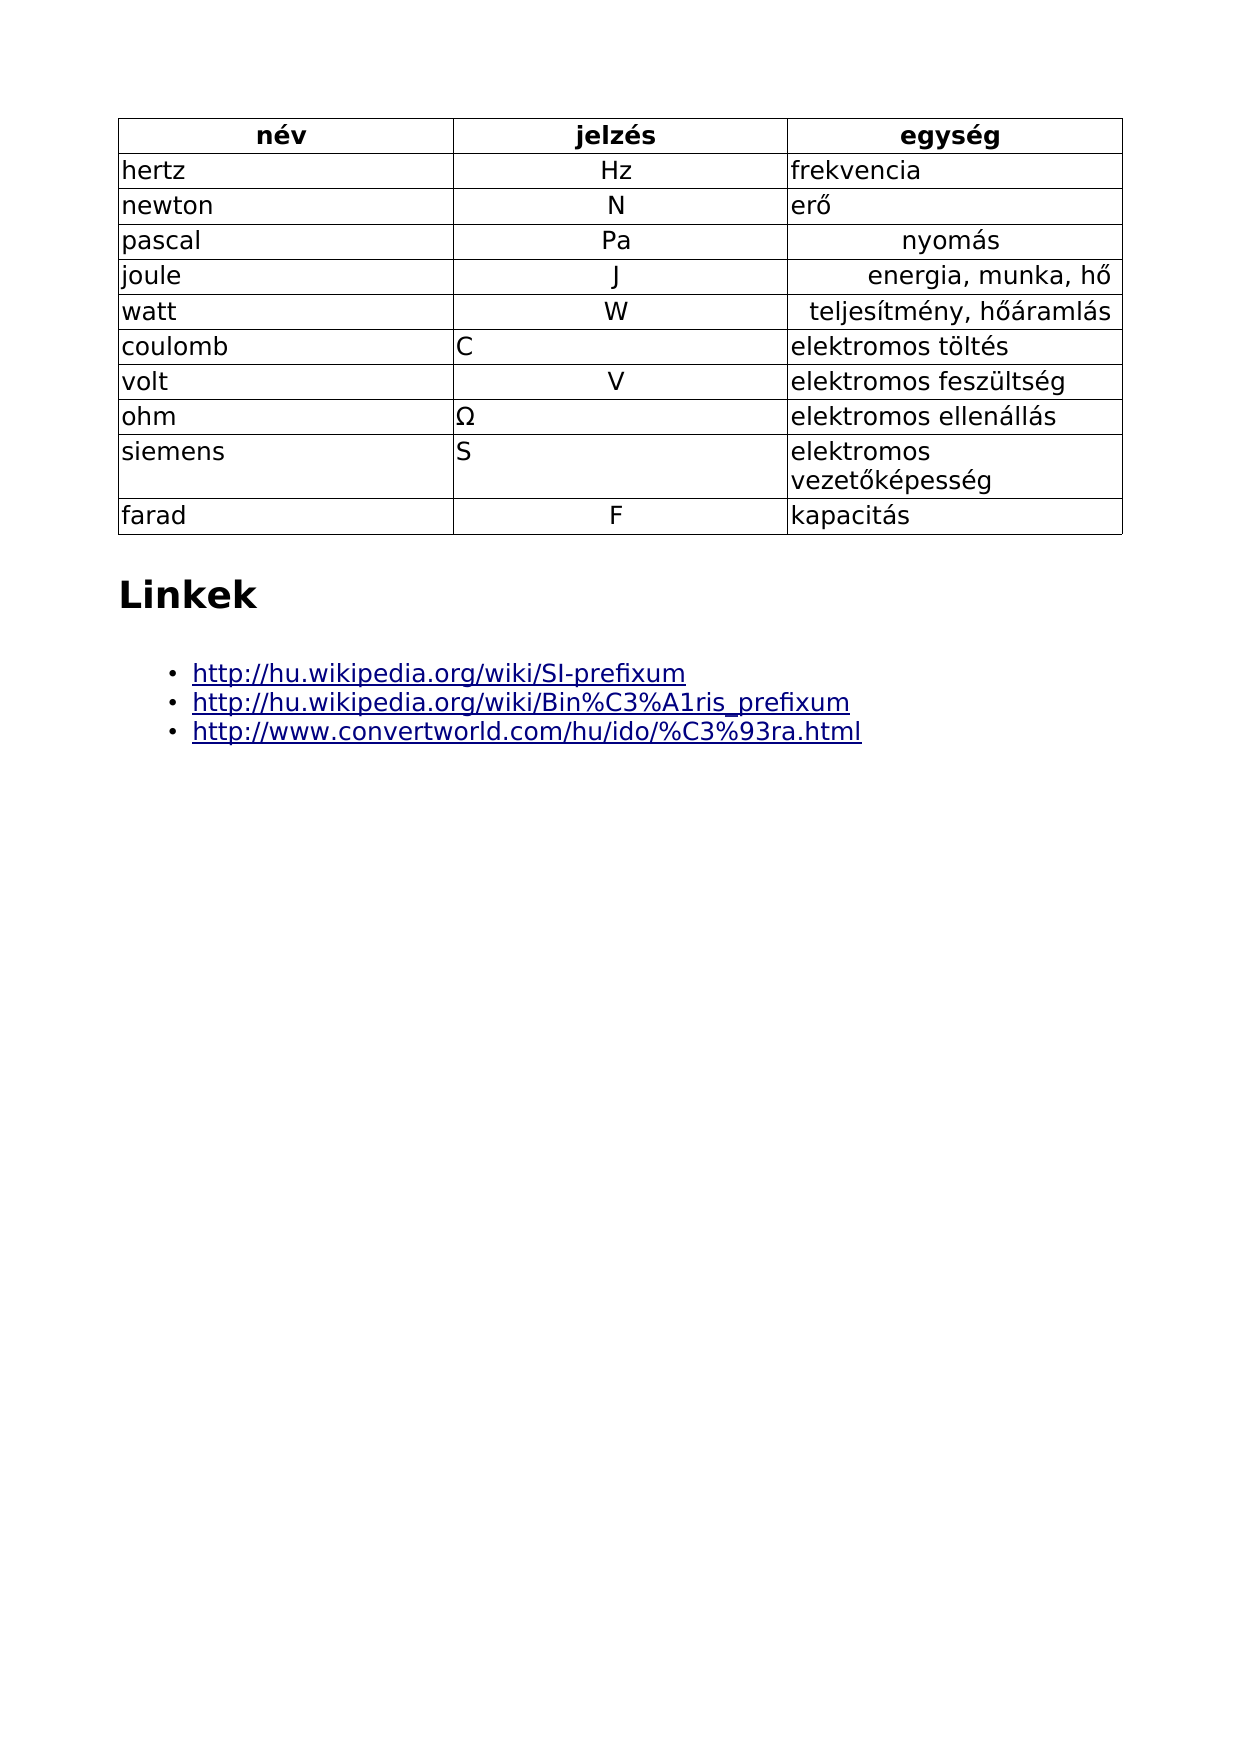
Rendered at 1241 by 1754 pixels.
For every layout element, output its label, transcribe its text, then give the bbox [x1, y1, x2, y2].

table_cell siemens [119, 435, 453, 498]
table_header jelzés [454, 119, 787, 153]
table_cell Pa [454, 225, 787, 258]
table_cell teljesítmény, hőáramlás [788, 295, 1122, 329]
table_cell watt [119, 295, 453, 329]
table_cell elektromos töltés [788, 330, 1122, 364]
table_cell W [454, 295, 787, 329]
table_cell joule [119, 260, 453, 294]
list http://hu.wikipedia.org/wiki/SI-prefixum [177, 659, 1122, 688]
table_cell elektromos feszültség [788, 365, 1122, 399]
table_cell Ω [454, 400, 787, 434]
table_cell hertz [119, 154, 453, 188]
table_cell J [454, 260, 787, 294]
table_cell frekvencia [788, 154, 1122, 188]
table_cell nyomás [788, 225, 1122, 258]
table_cell farad [119, 499, 453, 533]
table_cell energia, munka, hő [788, 260, 1122, 294]
table_cell kapacitás [788, 499, 1122, 533]
table_cell V [454, 365, 787, 399]
table_cell C [454, 330, 787, 364]
table_cell elektromos vezetőképesség [788, 435, 1122, 498]
table_cell elektromos ellenállás [788, 400, 1122, 434]
table_cell F [454, 499, 787, 533]
subtitle Linkek [118, 573, 1122, 617]
table_cell ohm [119, 400, 453, 434]
table_cell pascal [119, 225, 453, 258]
list http://www.convertworld.com/hu/ido/%C3%93ra.html [177, 717, 1122, 746]
table_cell S [454, 435, 787, 498]
table_cell Hz [454, 154, 787, 188]
table_header egység [788, 119, 1122, 153]
table_cell N [454, 189, 787, 223]
table_cell erő [788, 189, 1122, 223]
list http://hu.wikipedia.org/wiki/Bin%C3%A1ris_prefixum [177, 688, 1122, 717]
table_cell coulomb [119, 330, 453, 364]
table_header név [119, 119, 453, 153]
table_cell volt [119, 365, 453, 399]
table_cell newton [119, 189, 453, 223]
